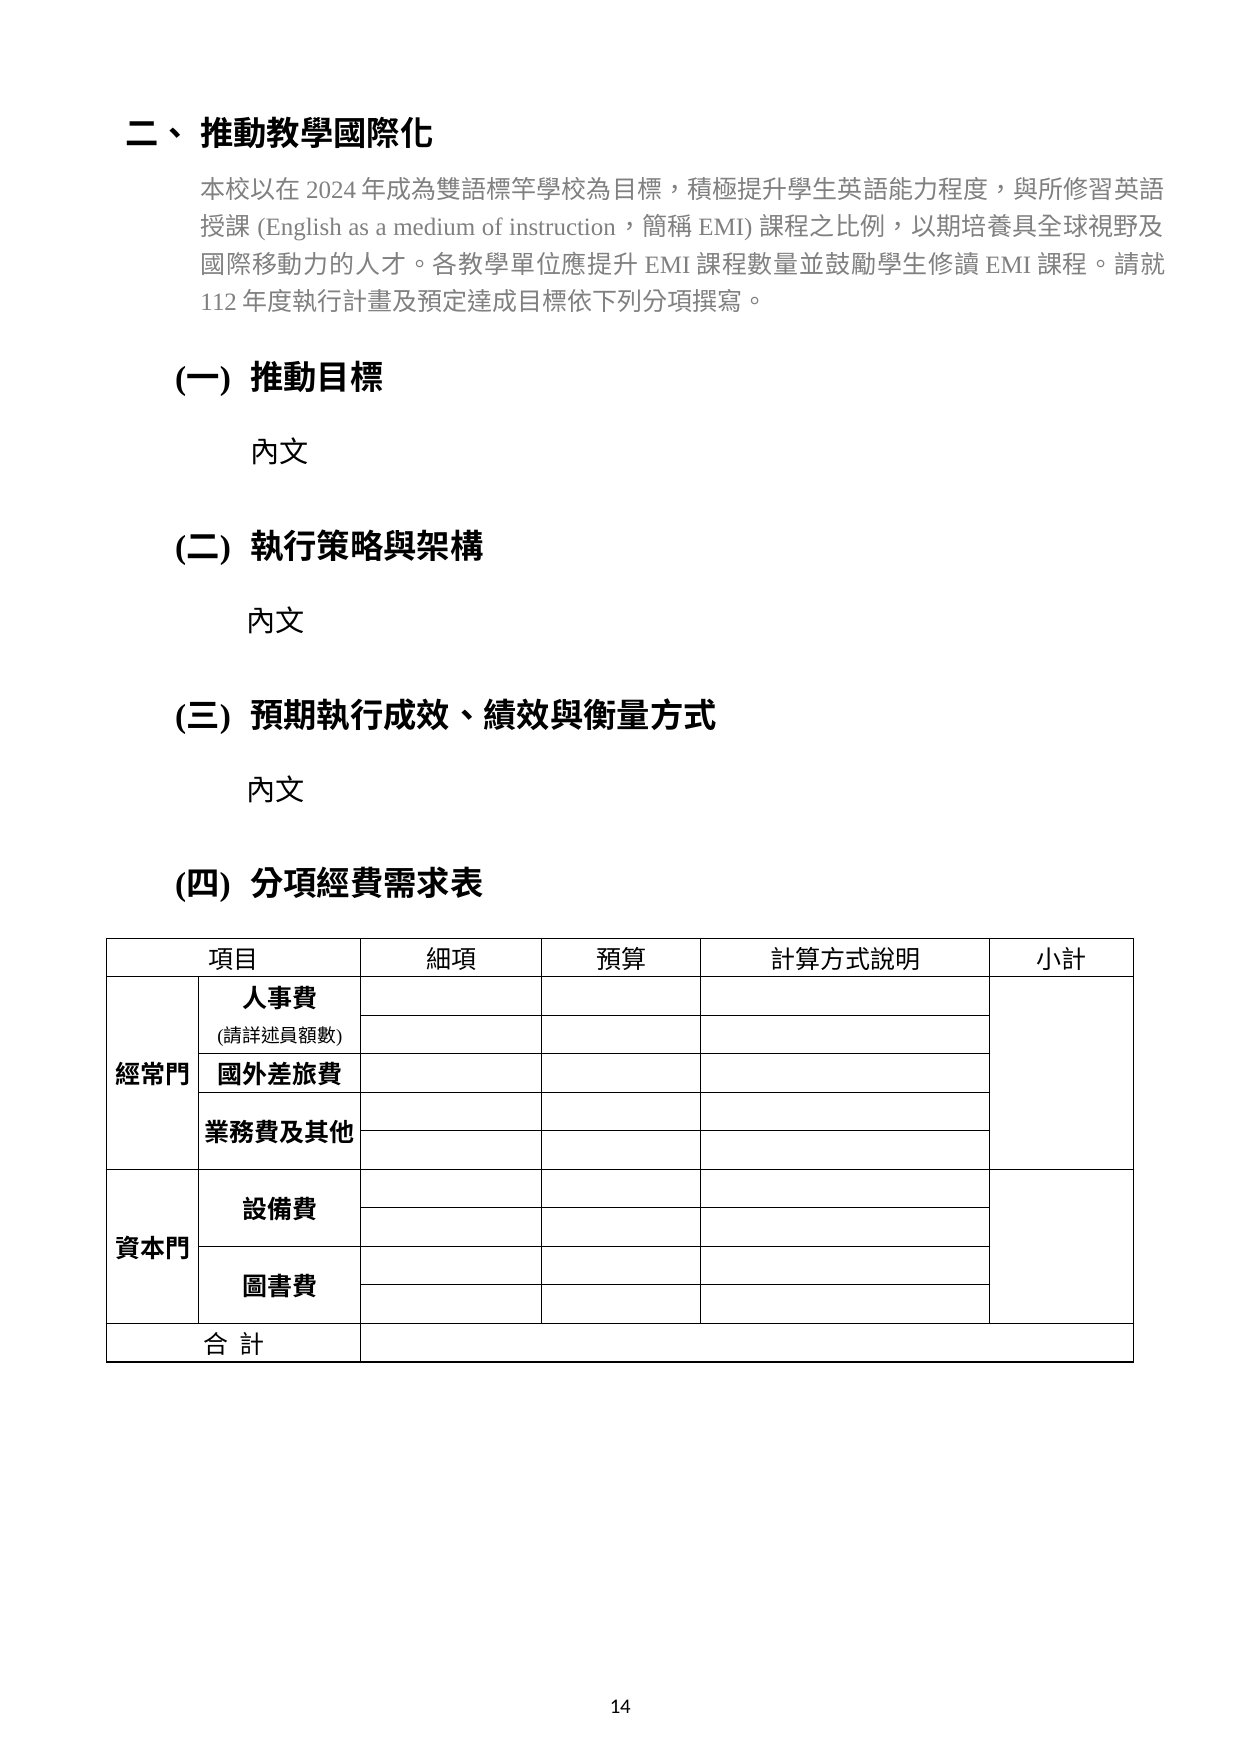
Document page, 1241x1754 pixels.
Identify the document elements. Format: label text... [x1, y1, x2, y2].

text 本校以在2024年成為雙語標竿學校為目標，積極提升學生英語能力程度，與所修習英語授課 (English as a medium of instruction，簡稱EMI) 課程之比例，以期培養具全球視野及國際移動力的人才。各教學單位應提升EMI課程數量並鼓勵學生修讀EMI課程。請就112年度執行計畫及預定達成目標依下列分項撰寫。 [200, 169, 1165, 319]
table_cell 設備費 [199, 1170, 360, 1246]
table_cell [701, 977, 989, 1014]
table_cell 經常門 [107, 977, 198, 1169]
table_cell [701, 1208, 989, 1246]
table_cell [701, 1054, 989, 1092]
table_header 項目 [107, 939, 360, 976]
table_cell [542, 1016, 700, 1053]
table_cell [361, 1324, 1133, 1361]
table_cell [542, 1054, 700, 1092]
table_cell [361, 1131, 541, 1169]
table_cell [990, 977, 1133, 1169]
table_cell [361, 1170, 541, 1207]
table_cell [542, 1285, 700, 1323]
subtitle 推動目標 [175, 337, 1165, 412]
table_cell [542, 1208, 700, 1246]
table_cell [361, 1247, 541, 1284]
subtitle 分項經費需求表 [175, 844, 1165, 919]
table_cell [542, 1093, 700, 1130]
table_cell [542, 1131, 700, 1169]
table_cell 合 計 [107, 1324, 360, 1361]
table_cell [361, 977, 541, 1014]
table_cell [701, 1131, 989, 1169]
text 內文 [188, 750, 1165, 825]
table_header 計算方式說明 [701, 939, 989, 976]
table_cell [701, 1170, 989, 1207]
table_cell 人事費 (請詳述員額數) [199, 977, 360, 1053]
subtitle 預期執行成效、績效與衡量方式 [175, 675, 1165, 750]
table_cell [361, 1208, 541, 1246]
table_cell [361, 1285, 541, 1323]
table_header 預算 [542, 939, 700, 976]
list 內文 [250, 412, 1165, 487]
table_cell 國外差旅費 [199, 1054, 360, 1092]
table_cell 圖書費 [199, 1247, 360, 1323]
table_cell [701, 1285, 989, 1323]
table_cell [361, 1016, 541, 1053]
subtitle 執行策略與架構 [175, 506, 1165, 581]
table_header 小計 [990, 939, 1133, 976]
table_header 細項 [361, 939, 541, 976]
table_cell [701, 1247, 989, 1284]
table_cell 資本門 [107, 1170, 198, 1323]
subtitle 推動教學國際化 [125, 94, 1165, 169]
table_cell 業務費及其他 [199, 1093, 360, 1169]
table_cell [701, 1016, 989, 1053]
table_cell [361, 1054, 541, 1092]
table_cell [542, 977, 700, 1014]
table_cell [701, 1093, 989, 1130]
table_cell [542, 1247, 700, 1284]
table_cell [990, 1170, 1133, 1323]
text 內文 [188, 581, 1165, 656]
table_cell [361, 1093, 541, 1130]
table_cell [542, 1170, 700, 1207]
